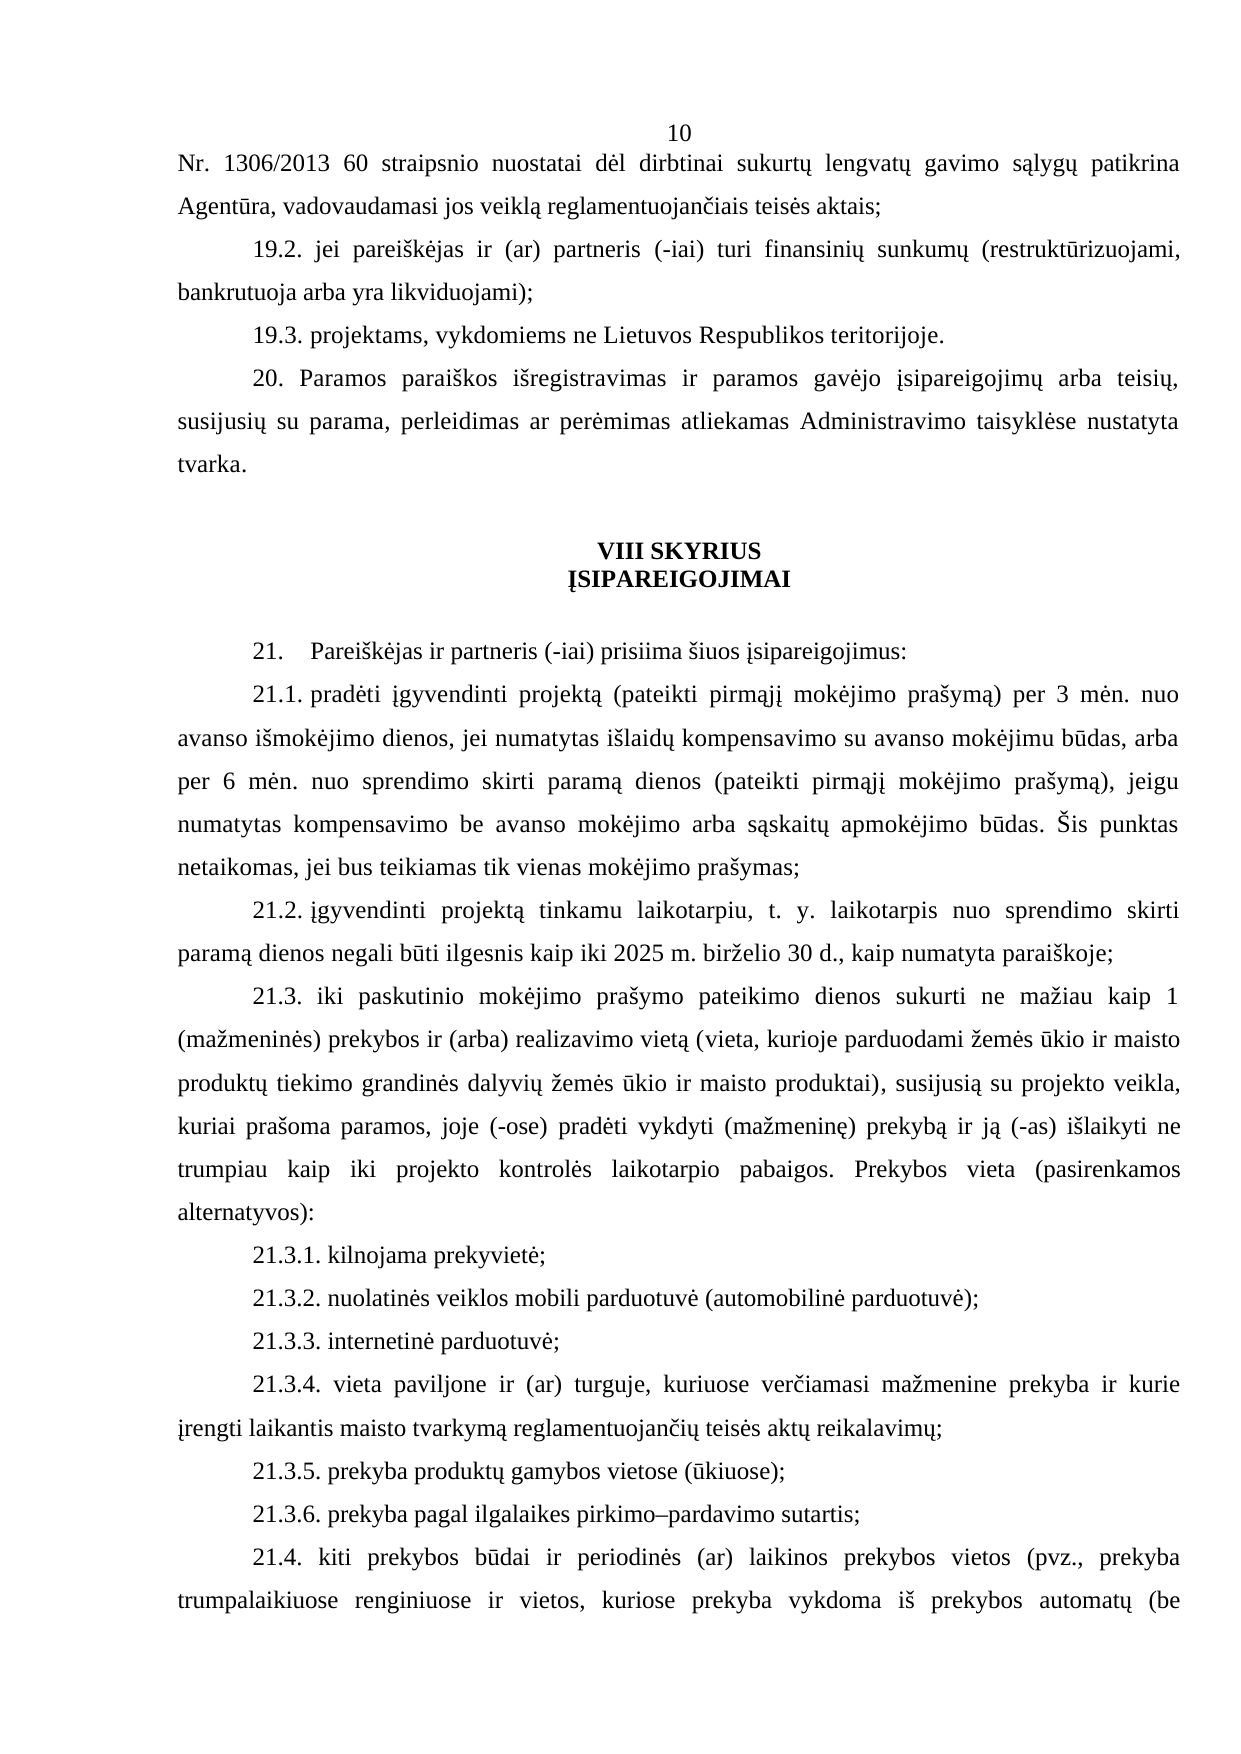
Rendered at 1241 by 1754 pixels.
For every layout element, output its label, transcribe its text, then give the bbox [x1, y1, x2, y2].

text 21.3.4. vieta paviljone ir (ar) turguje, kuriuose verčiamasi mažmenine prekyba ir kurie įrengti laikantis maisto tvarkymą reglamentuojančių teisės aktų reikalavimų; [177, 1369, 1181, 1441]
text 20. Paramos paraiškos išregistravimas ir paramos gavėjo įsipareigojimų arba teisių, susijusių su parama, perleidimas ar perėmimas atliekamas Administravimo taisyklėse nustatyta tvarka. [177, 363, 1181, 478]
text Nr. 1306/2013 60 straipsnio nuostatai dėl dirbtinai sukurtų lengvatų gavimo sąlygų patikrina Agentūra, vadovaudamasi jos veiklą reglamentuojančiais teisės aktais; [177, 148, 1181, 219]
text 19.3. projektams, vykdomiems ne Lietuvos Respublikos teritorijoje. [177, 320, 1181, 349]
text 21.3.5. prekyba produktų gamybos vietose (ūkiuose); [177, 1456, 1181, 1484]
text 21.4. kiti prekybos būdai ir periodinės (ar) laikinos prekybos vietos (pvz., prekyba trumpalaikiuose renginiuose ir vietos, kuriose prekyba vykdoma iš prekybos automatų (be [177, 1542, 1181, 1614]
text 21.3.3. internetinė parduotuvė; [177, 1326, 1181, 1355]
text 21.3.1. kilnojama prekyvietė; [177, 1240, 1181, 1269]
text 21. Pareiškėjas ir partneris (-iai) prisiima šiuos įsipareigojimus: [177, 636, 1181, 665]
text 21.3.2. nuolatinės veiklos mobili parduotuvė (automobilinė parduotuvė); [177, 1283, 1181, 1312]
text 19.2. jei pareiškėjas ir (ar) partneris (-iai) turi finansinių sunkumų (restruktūrizuojami, bankrutuoja arba yra likviduojami); [177, 234, 1181, 306]
text ĮSIPAREIGOJIMAI [177, 564, 1181, 593]
text 21.3.6. prekyba pagal ilgalaikes pirkimo–pardavimo sutartis; [177, 1499, 1181, 1528]
text VIII SKYRIUS [177, 536, 1181, 564]
text 21.2. įgyvendinti projektą tinkamu laikotarpiu, t. y. laikotarpis nuo sprendimo skirti paramą dienos negali būti ilgesnis kaip iki 2025 m. birželio 30 d., kaip numatyta paraiškoje; [177, 895, 1181, 967]
text 21.3. iki paskutinio mokėjimo prašymo pateikimo dienos sukurti ne mažiau kaip 1 (mažmeninės) prekybos ir (arba) realizavimo vietą (vieta, kurioje parduodami žemės ūkio ir maisto produktų tiekimo grandinės dalyvių žemės ūkio ir maisto produktai), susijusią su projekto veikla, kuriai prašoma paramos, joje (-ose) pradėti vykdyti (mažmeninę) prekybą ir ją (-as) išlaikyti ne trumpiau kaip iki projekto kontrolės laikotarpio pabaigos. Prekybos vieta (pasirenkamos alternatyvos): [177, 981, 1181, 1226]
text 21.1. pradėti įgyvendinti projektą (pateikti pirmąjį mokėjimo prašymą) per 3 mėn. nuo avanso išmokėjimo dienos, jei numatytas išlaidų kompensavimo su avanso mokėjimu būdas, arba per 6 mėn. nuo sprendimo skirti paramą dienos (pateikti pirmąjį mokėjimo prašymą), jeigu numatytas kompensavimo be avanso mokėjimo arba sąskaitų apmokėjimo būdas. Šis punktas netaikomas, jei bus teikiamas tik vienas mokėjimo prašymas; [177, 679, 1181, 881]
